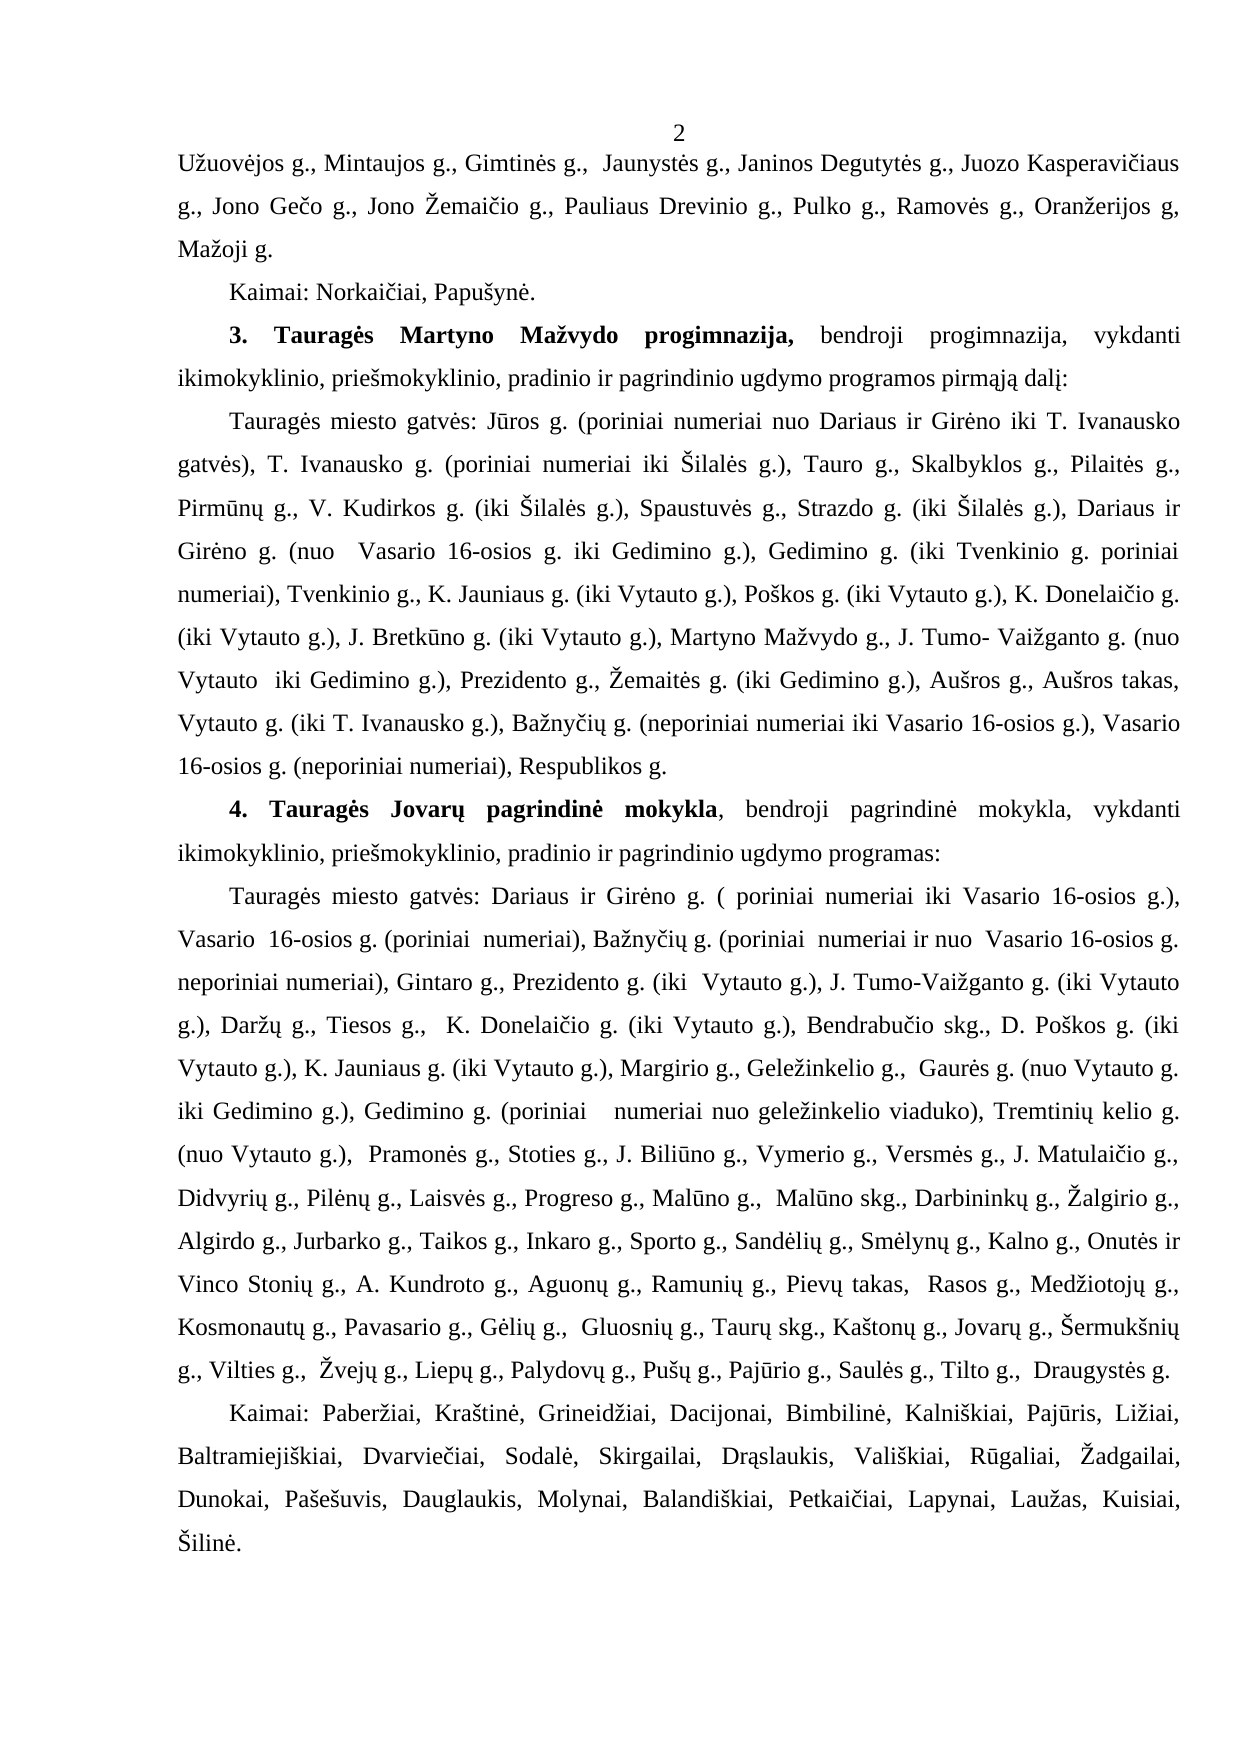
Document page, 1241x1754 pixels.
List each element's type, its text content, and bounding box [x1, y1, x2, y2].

text Kaimai: Norkaičiai, Papušynė. [177, 277, 1181, 306]
text Kaimai: Paberžiai, Kraštinė, Grineidžiai, Dacijonai, Bimbilinė, Kalniškiai, Pajūris, Ližiai, Baltramiejiškiai, Dvarviečiai, Sodalė, Skirgailai, Drąslaukis, Vališkiai, Rūgaliai, Žadgailai, Dunokai, Pašešuvis, Dauglaukis, Molynai, Balandiškiai, Petkaičiai, Lapynai, Laužas, Kuisiai, Šilinė. [177, 1398, 1181, 1556]
text Tauragės miesto gatvės: Jūros g. (poriniai numeriai nuo Dariaus ir Girėno iki T. Ivanausko gatvės), T. Ivanausko g. (poriniai numeriai iki Šilalės g.), Tauro g., Skalbyklos g., Pilaitės g., Pirmūnų g., V. Kudirkos g. (iki Šilalės g.), Spaustuvės g., Strazdo g. (iki Šilalės g.), Dariaus ir Girėno g. (nuo Vasario 16-osios g. iki Gedimino g.), Gedimino g. (iki Tvenkinio g. poriniai numeriai), Tvenkinio g., K. Jauniaus g. (iki Vytauto g.), Poškos g. (iki Vytauto g.), K. Donelaičio g.(iki Vytauto g.), J. Bretkūno g. (iki Vytauto g.), Martyno Mažvydo g., J. Tumo- Vaižganto g. (nuo Vytauto iki Gedimino g.), Prezidento g., Žemaitės g. (iki Gedimino g.), Aušros g., Aušros takas, Vytauto g. (iki T. Ivanausko g.), Bažnyčių g. (neporiniai numeriai iki Vasario 16-osios g.), Vasario 16-osios g. (neporiniai numeriai), Respublikos g. [177, 406, 1181, 780]
text 4. Tauragės Jovarų pagrindinė mokykla, bendroji pagrindinė mokykla, vykdanti ikimokyklinio, priešmokyklinio, pradinio ir pagrindinio ugdymo programas: [177, 794, 1181, 866]
text Užuovėjos g., Mintaujos g., Gimtinės g., Jaunystės g., Janinos Degutytės g., Juozo Kasperavičiaus g., Jono Gečo g., Jono Žemaičio g., Pauliaus Drevinio g., Pulko g., Ramovės g., Oranžerijos g, Mažoji g. [177, 148, 1181, 263]
text Tauragės miesto gatvės: Dariaus ir Girėno g. ( poriniai numeriai iki Vasario 16-osios g.), Vasario 16-osios g. (poriniai numeriai), Bažnyčių g. (poriniai numeriai ir nuo Vasario 16-osios g. neporiniai numeriai), Gintaro g., Prezidento g. (iki Vytauto g.), J. Tumo-Vaižganto g. (iki Vytauto g.), Daržų g., Tiesos g., K. Donelaičio g. (iki Vytauto g.), Bendrabučio skg., D. Poškos g. (iki Vytauto g.), K. Jauniaus g. (iki Vytauto g.), Margirio g., Geležinkelio g., Gaurės g. (nuo Vytauto g. iki Gedimino g.), Gedimino g. (poriniai numeriai nuo geležinkelio viaduko), Tremtinių kelio g. (nuo Vytauto g.), Pramonės g., Stoties g., J. Biliūno g., Vymerio g., Versmės g., J. Matulaičio g., Didvyrių g., Pilėnų g., Laisvės g., Progreso g., Malūno g., Malūno skg., Darbininkų g., Žalgirio g., Algirdo g., Jurbarko g., Taikos g., Inkaro g., Sporto g., Sandėlių g., Smėlynų g., Kalno g., Onutės ir Vinco Stonių g., A. Kundroto g., Aguonų g., Ramunių g., Pievų takas, Rasos g., Medžiotojų g., Kosmonautų g., Pavasario g., Gėlių g., Gluosnių g., Taurų skg., Kaštonų g., Jovarų g., Šermukšnių g., Vilties g., Žvejų g., Liepų g., Palydovų g., Pušų g., Pajūrio g., Saulės g., Tilto g., Draugystės g. [177, 881, 1181, 1384]
text 3. Tauragės Martyno Mažvydo progimnazija, bendroji progimnazija, vykdanti ikimokyklinio, priešmokyklinio, pradinio ir pagrindinio ugdymo programos pirmąją dalį: [177, 320, 1181, 392]
